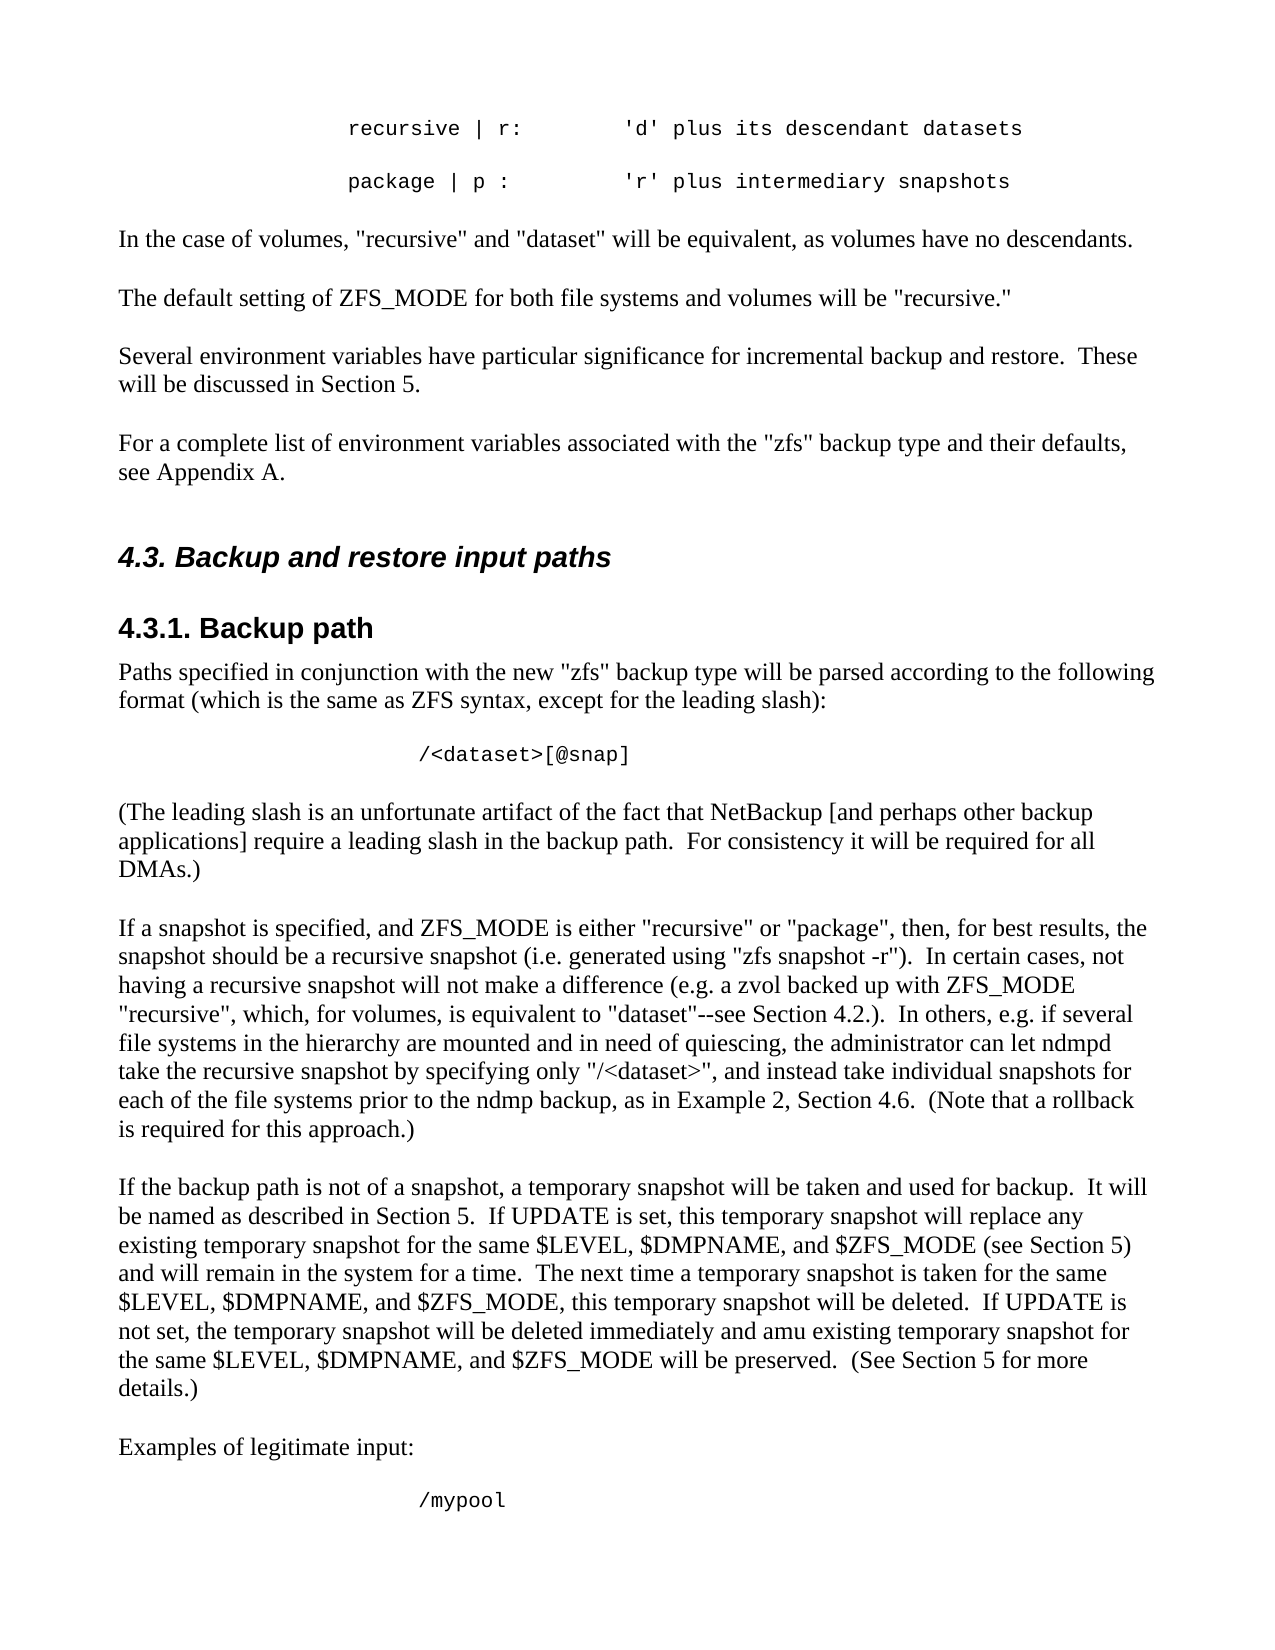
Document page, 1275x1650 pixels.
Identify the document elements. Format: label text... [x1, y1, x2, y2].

list package | p : 'r' plus intermediary snapshots [148, 171, 1157, 195]
text The default setting of ZFS_MODE for both file systems and volumes will be "recursive." [118, 283, 1157, 311]
text Examples of legitimate input: [118, 1432, 1157, 1460]
list recursive | r: 'd' plus its descendant datasets [148, 118, 1157, 142]
text For a complete list of environment variables associated with the "zfs" backup type and their defaults, see Appendix A. [118, 428, 1157, 485]
text In the case of volumes, "recursive" and "dataset" will be equivalent, as volumes have no descendants. [118, 224, 1157, 253]
text (The leading slash is an unfortunate artifact of the fact that NetBackup [and perhaps other backup applications] require a leading slash in the backup path. For consistency it will be required for all DMAs.) [118, 797, 1157, 883]
text Several environment variables have particular significance for incremental backup and restore. These will be discussed in Section 5. [118, 341, 1157, 398]
text If the backup path is not of a snapshot, a temporary snapshot will be taken and used for backup. It will be named as described in Section 5. If UPDATE is set, this temporary snapshot will replace any existing temporary snapshot for the same $LEVEL, $DMPNAME, and $ZFS_MODE (see Section 5) and will remain in the system for a time. The next time a temporary snapshot is taken for the same $LEVEL, $DMPNAME, and $ZFS_MODE, this temporary snapshot will be deleted. If UPDATE is not set, the temporary snapshot will be deleted immediately and amu existing temporary snapshot for the same $LEVEL, $DMPNAME, and $ZFS_MODE will be preserved. (See Section 5 for more details.) [118, 1172, 1157, 1402]
text If a snapshot is specified, and ZFS_MODE is either "recursive" or "package", then, for best results, the snapshot should be a recursive snapshot (i.e. generated using "zfs snapshot -r"). In certain cases, not having a recursive snapshot will not make a difference (e.g. a zvol backed up with ZFS_MODE "recursive", which, for volumes, is equivalent to "dataset"--see Section 4.2.). In others, e.g. if several file systems in the hierarchy are mounted and in need of quiescing, the administrator can let ndmpd take the recursive snapshot by specifying only "/<dataset>", and instead take individual snapshots for each of the file systems prior to the ndmp backup, as in Example 2, Section 4.6. (Note that a rollback is required for this approach.) [118, 913, 1157, 1143]
text Paths specified in conjunction with the new "zfs" backup type will be parsed according to the following format (which is the same as ZFS syntax, except for the leading slash): [118, 657, 1157, 714]
subtitle 4.3. Backup and restore input paths [118, 540, 1157, 573]
text /mypool [118, 1490, 1157, 1513]
subtitle 4.3.1. Backup path [118, 611, 1157, 644]
text /<dataset>[@snap] [118, 744, 1157, 767]
